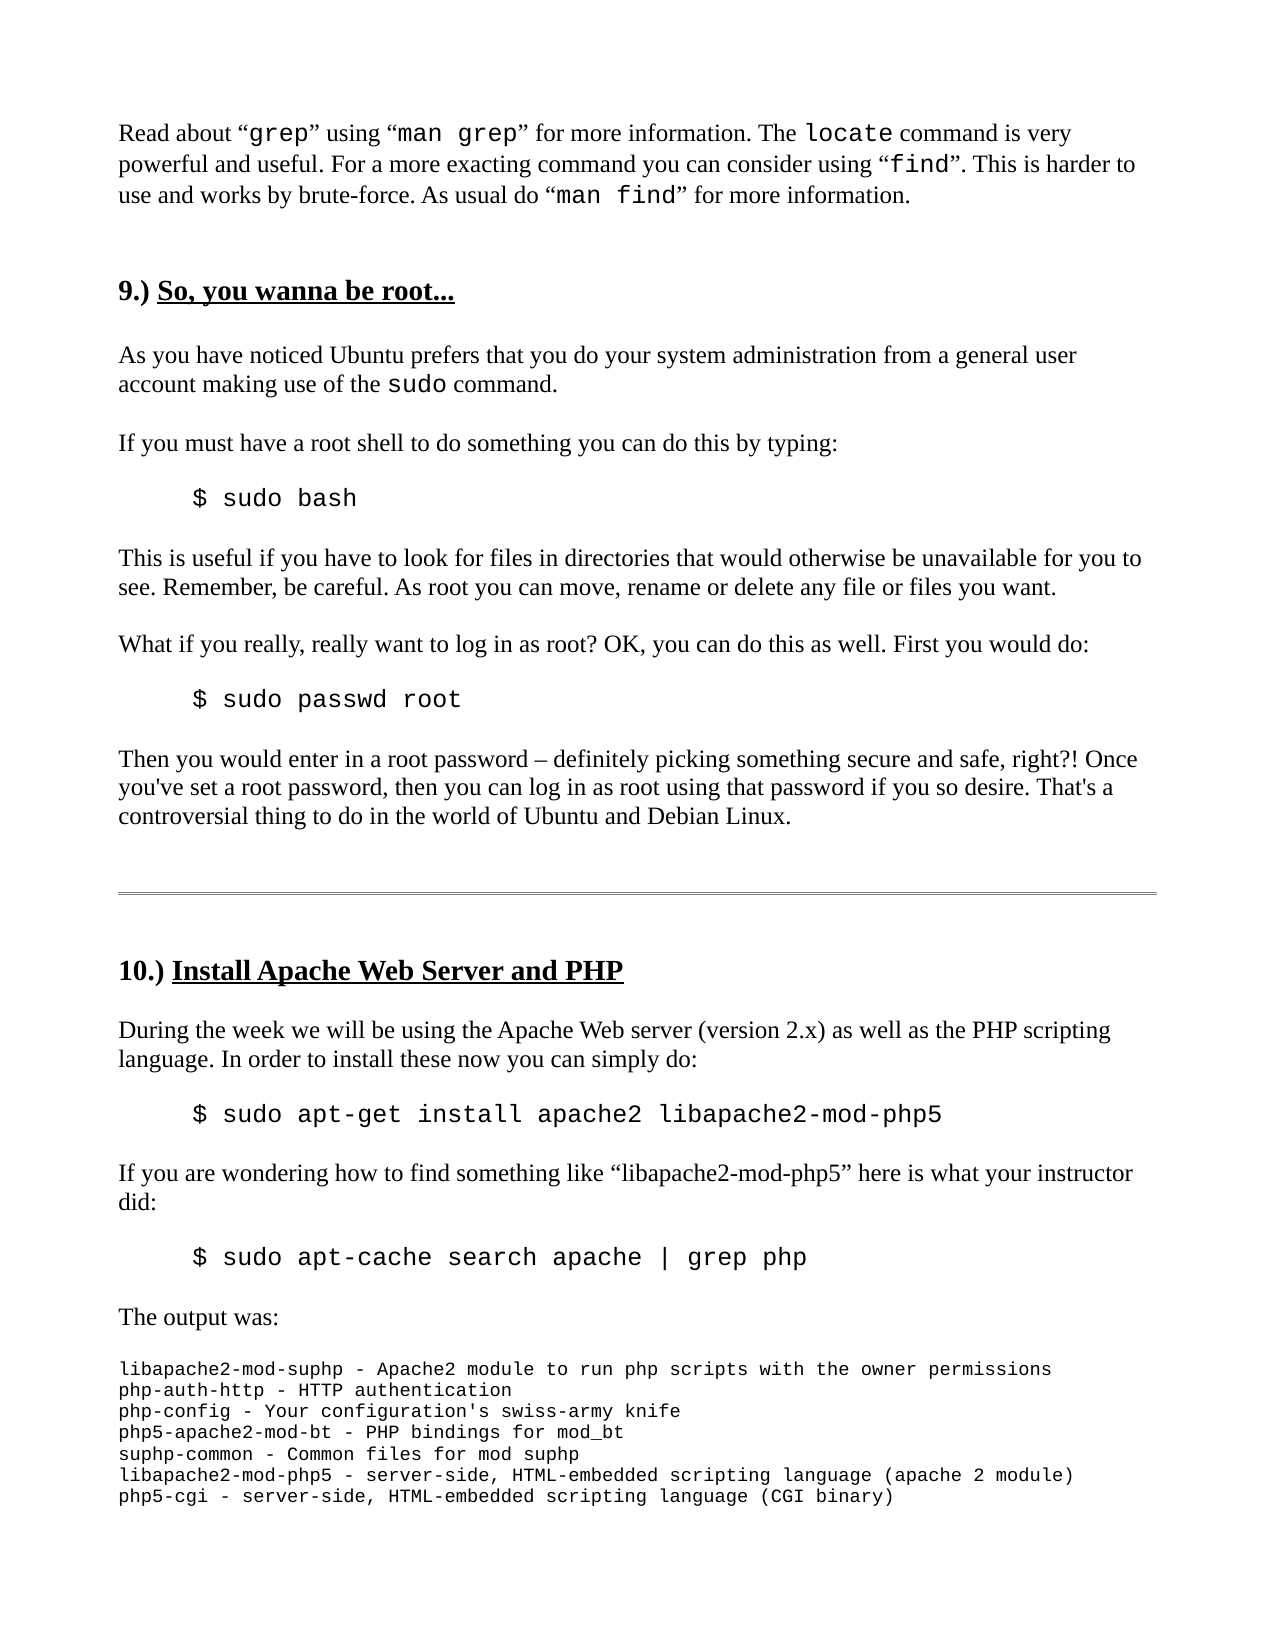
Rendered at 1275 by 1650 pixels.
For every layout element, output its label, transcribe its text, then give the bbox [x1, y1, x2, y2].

text During the week we will be using the Apache Web server (version 2.x) as well as the PHP scripting language. In order to install these now you can simply do: [118, 1015, 1157, 1073]
text php-config - Your configuration's swiss-army knife [118, 1402, 1157, 1423]
text 10.) Install Apache Web Server and PHP [118, 953, 1157, 986]
text As you have noticed Ubuntu prefers that you do your system administration from a general user account making use of the sudo command. [118, 340, 1157, 399]
text $ sudo apt-get install apache2 libapache2-mod-php5 [118, 1101, 1157, 1130]
text 9.) So, you wanna be root... [118, 273, 1157, 306]
text Read about “grep” using “man grep” for more information. The locate command is very powerful and useful. For a more exacting command you can consider using “find”. This is harder to use and works by brute-force. As usual do “man find” for more information. [118, 118, 1157, 211]
text libapache2-mod-suphp - Apache2 module to run php scripts with the owner permissions [118, 1359, 1157, 1381]
text libapache2-mod-php5 - server-side, HTML-embedded scripting language (apache 2 module) [118, 1466, 1157, 1487]
text $ sudo passwd root [118, 687, 1157, 715]
text php-auth-http - HTTP authentication [118, 1381, 1157, 1402]
text php5-cgi - server-side, HTML-embedded scripting language (CGI binary) [118, 1487, 1157, 1508]
text If you must have a root shell to do something you can do this by typing: [118, 428, 1157, 457]
text $ sudo apt-cache search apache | grep php [118, 1245, 1157, 1273]
text The output was: [118, 1302, 1157, 1331]
text Then you would enter in a root password – definitely picking something secure and safe, right?! Once you've set a root password, then you can log in as root using that password if you so desire. That's a controversial thing to do in the world of Ubuntu and Debian Linux. [118, 744, 1157, 830]
text suphp-common - Common files for mod suphp [118, 1444, 1157, 1466]
text $ sudo bash [118, 486, 1157, 514]
text This is useful if you have to look for files in directories that would otherwise be unavailable for you to see. Remember, be careful. As root you can move, rename or delete any file or files you want. [118, 543, 1157, 600]
text If you are wondering how to find something like “libapache2-mod-php5” here is what your instructor did: [118, 1158, 1157, 1216]
text What if you really, really want to log in as root? OK, you can do this as well. First you would do: [118, 629, 1157, 658]
text php5-apache2-mod-bt - PHP bindings for mod_bt [118, 1423, 1157, 1444]
